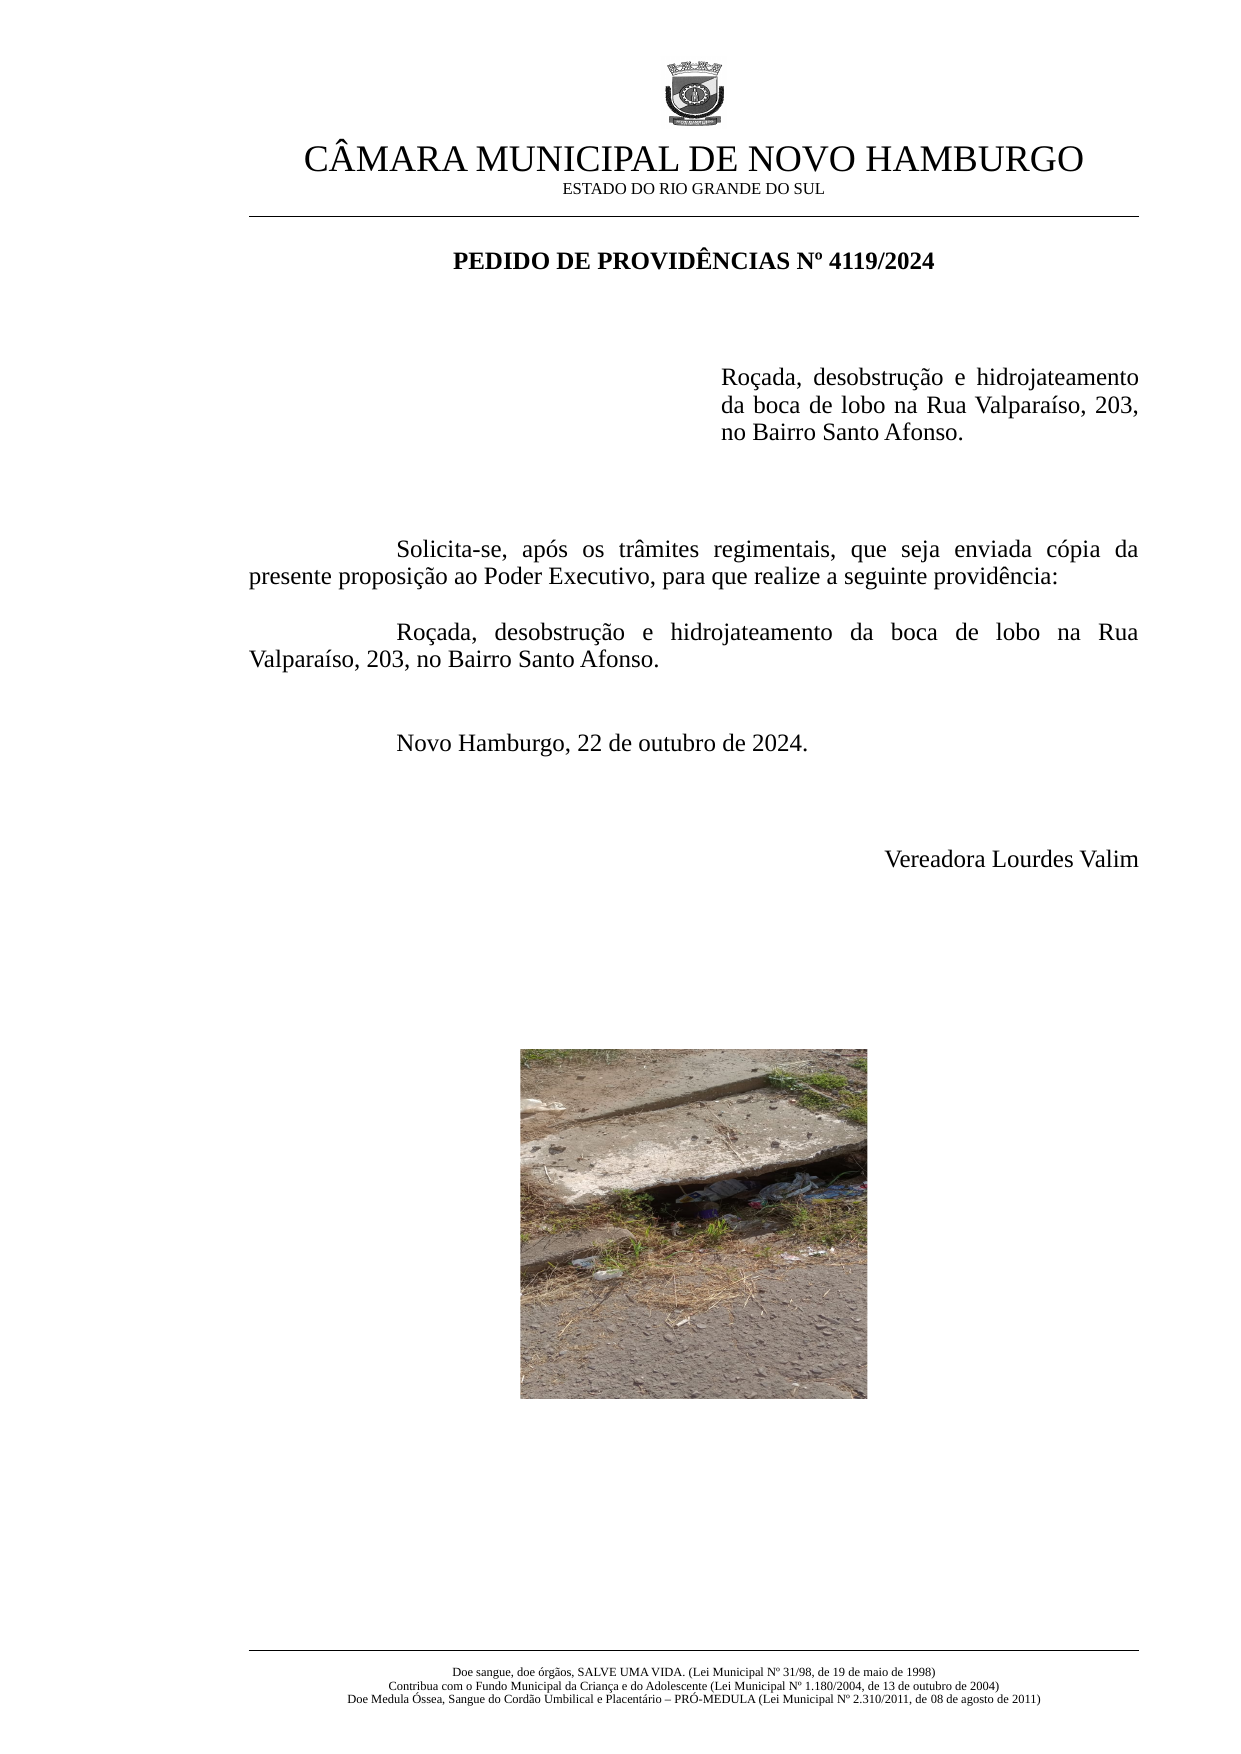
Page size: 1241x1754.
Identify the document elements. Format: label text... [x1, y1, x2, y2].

list Roçada, desobstrução e hidrojateamento da boca de lobo na Rua Valparaíso, 203, no Bairro Santo Afonso. [685, 363, 1139, 446]
picture [520, 1049, 868, 1399]
text Roçada, desobstrução e hidrojateamento da boca de lobo na Rua Valparaíso, 203, no Bairro Santo Afonso. [248, 618, 1139, 673]
text Solicita-se, após os trâmites regimentais, que seja enviada cópia da presente proposição ao Poder Executivo, para que realize a seguinte providência: [248, 535, 1139, 590]
text PEDIDO DE PROVIDÊNCIAS Nº 4119/2024 [248, 247, 1139, 274]
text Vereadora Lourdes Valim [248, 845, 1139, 873]
text Novo Hamburgo, 22 de outubro de 2024. [95, 729, 1139, 756]
